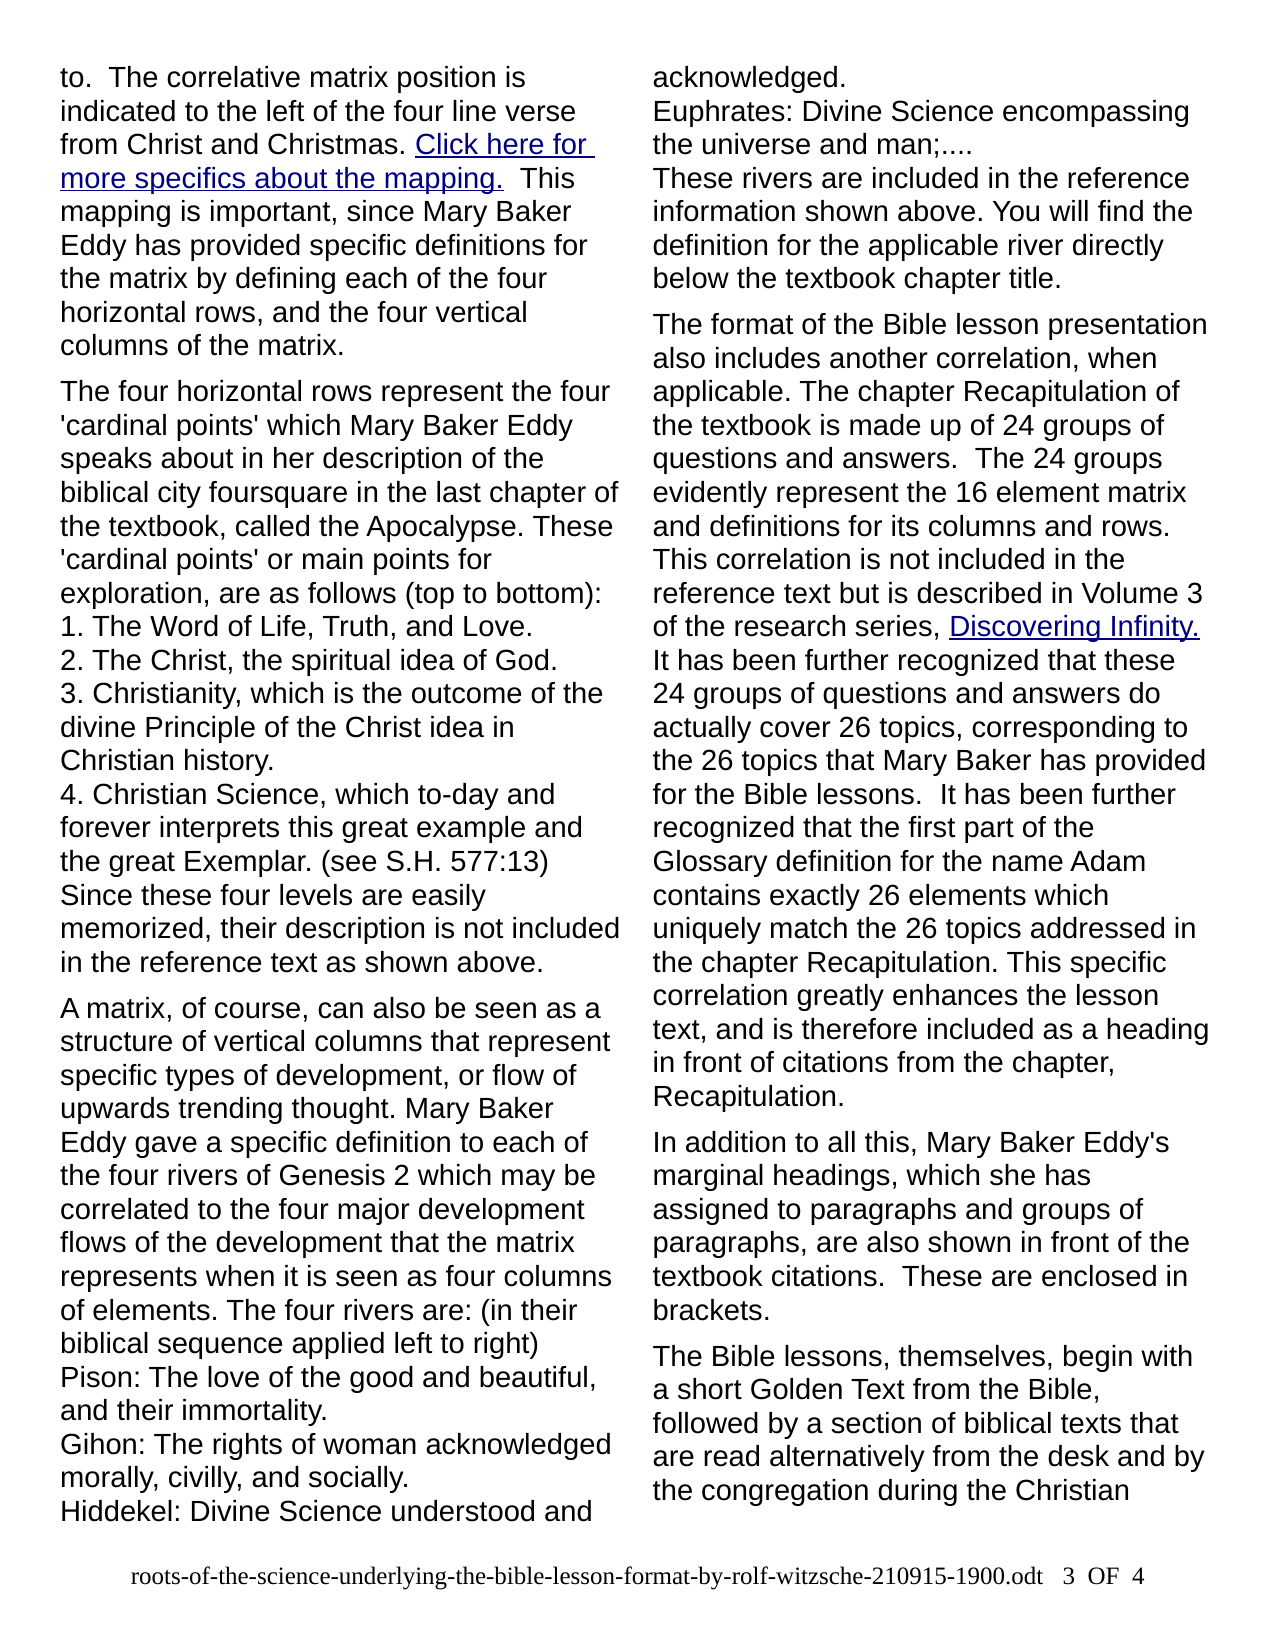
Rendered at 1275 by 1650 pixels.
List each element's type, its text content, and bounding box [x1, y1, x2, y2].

text The four horizontal rows represent the four 'cardinal points' which Mary Baker Eddy speaks about in her description of the biblical city foursquare in the last chapter of the textbook, called the Apocalypse. These 'cardinal points' or main points for exploration, are as follows (top to bottom): 1. The Word of Life, Truth, and Love. 2. The Christ, the spiritual idea of God. 3. Christianity, which is the outcome of the divine Principle of the Christ idea in Christian history. 4. Christian Science, which to-day and forever interprets this great example and the great Exemplar. (see S.H. 577:13) Since these four levels are easily memorized, their description is not included in the reference text as shown above. [60, 374, 622, 978]
text The format of the Bible lesson presentation also includes another correlation, when applicable. The chapter Recapitulation of the textbook is made up of 24 groups of questions and answers. The 24 groups evidently represent the 16 element matrix and definitions for its columns and rows. This correlation is not included in the reference text but is described in Volume 3 of the research series, Discovering Infinity. It has been further recognized that these 24 groups of questions and answers do actually cover 26 topics, corresponding to the 26 topics that Mary Baker has provided for the Bible lessons. It has been further recognized that the first part of the Glossary definition for the name Adam contains exactly 26 elements which uniquely match the 26 topics addressed in the chapter Recapitulation. This specific correlation greatly enhances the lesson text, and is therefore included as a heading in front of citations from the chapter, Recapitulation. [652, 307, 1215, 1112]
text to. The correlative matrix position is indicated to the left of the four line verse from Christ and Christmas. Click here for more specifics about the mapping. This mapping is important, since Mary Baker Eddy has provided specific definitions for the matrix by defining each of the four horizontal rows, and the four vertical columns of the matrix. [60, 60, 622, 362]
text A matrix, of course, can also be seen as a structure of vertical columns that represent specific types of development, or flow of upwards trending thought. Mary Baker Eddy gave a specific definition to each of the four rivers of Genesis 2 which may be correlated to the four major development flows of the development that the matrix represents when it is seen as four columns of elements. The four rivers are: (in their biblical sequence applied left to right) Pison: The love of the good and beautiful, and their immortality. Gihon: The rights of woman acknowledged morally, civilly, and socially. Hiddekel: Divine Science understood and [60, 991, 622, 1527]
text The Bible lessons, themselves, begin with a short Golden Text from the Bible, followed by a section of biblical texts that are read alternatively from the desk and by the congregation during the Christian [652, 1338, 1215, 1506]
text In addition to all this, Mary Baker Eddy's marginal headings, which she has assigned to paragraphs and groups of paragraphs, are also shown in front of the textbook citations. These are enclosed in brackets. [652, 1125, 1215, 1326]
text acknowledged. Euphrates: Divine Science encompassing the universe and man;.... These rivers are included in the reference information shown above. You will find the definition for the applicable river directly below the textbook chapter title. [652, 60, 1215, 295]
